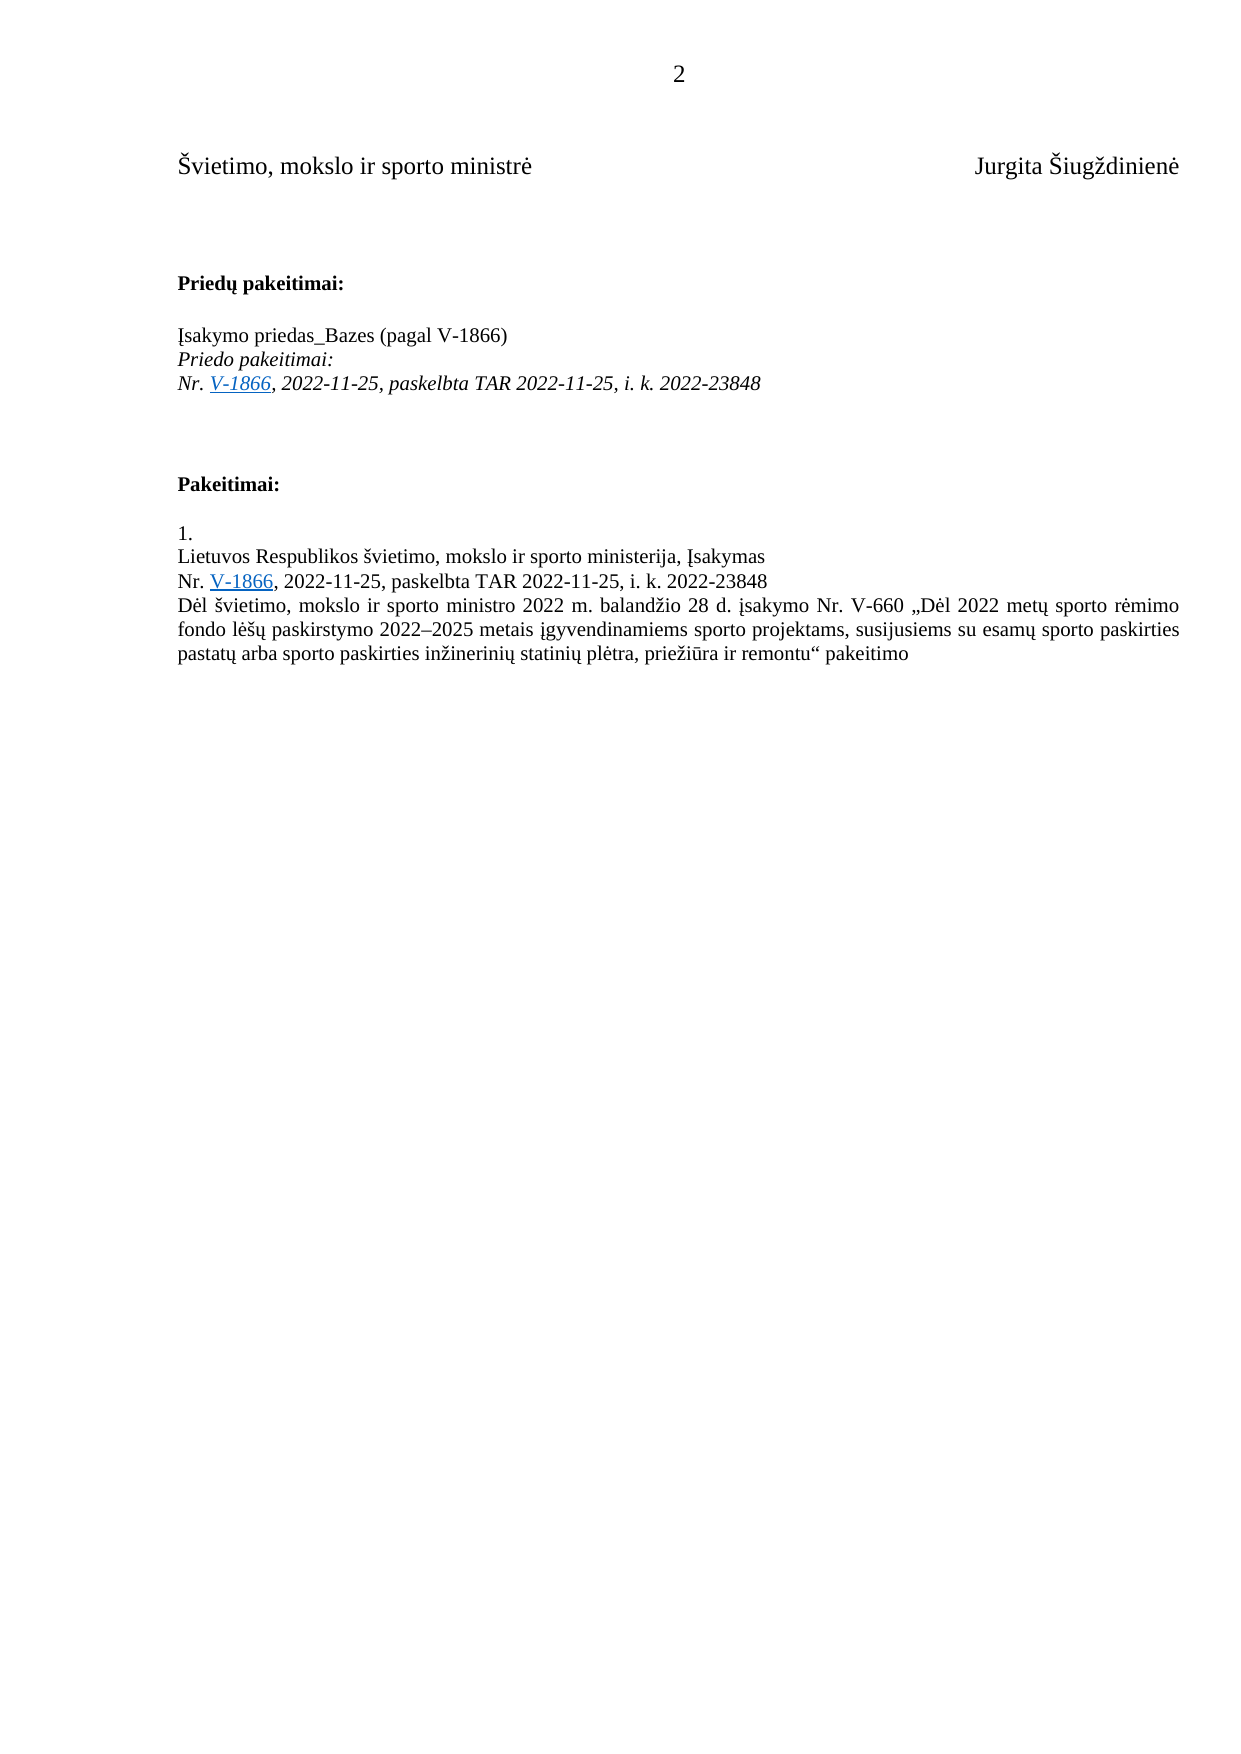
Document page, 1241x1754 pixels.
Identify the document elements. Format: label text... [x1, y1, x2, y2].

text 1. [177, 520, 1181, 544]
text Įsakymo priedas_Bazes (pagal V-1866) [177, 323, 1181, 347]
text Priedų pakeitimai: [177, 270, 1181, 294]
text Pakeitimai: [177, 472, 1181, 496]
text Lietuvos Respublikos švietimo, mokslo ir sporto ministerija, Įsakymas [177, 544, 1181, 568]
text Švietimo, mokslo ir sporto ministrė Jurgita Šiugždinienė [177, 151, 1181, 180]
text Priedo pakeitimai: [177, 347, 1181, 371]
text Dėl švietimo, mokslo ir sporto ministro 2022 m. balandžio 28 d. įsakymo Nr. V-660 „Dėl 2022 metų sporto rėmimo fondo lėšų paskirstymo 2022–2025 metais įgyvendinamiems sporto projektams, susijusiems su esamų sporto paskirties pastatų arba sporto paskirties inžinerinių statinių plėtra, priežiūra ir remontu“ pakeitimo [177, 593, 1181, 665]
text Nr. V-1866, 2022-11-25, paskelbta TAR 2022-11-25, i. k. 2022-23848 [177, 371, 1181, 395]
text Nr. V-1866, 2022-11-25, paskelbta TAR 2022-11-25, i. k. 2022-23848 [177, 568, 1181, 593]
